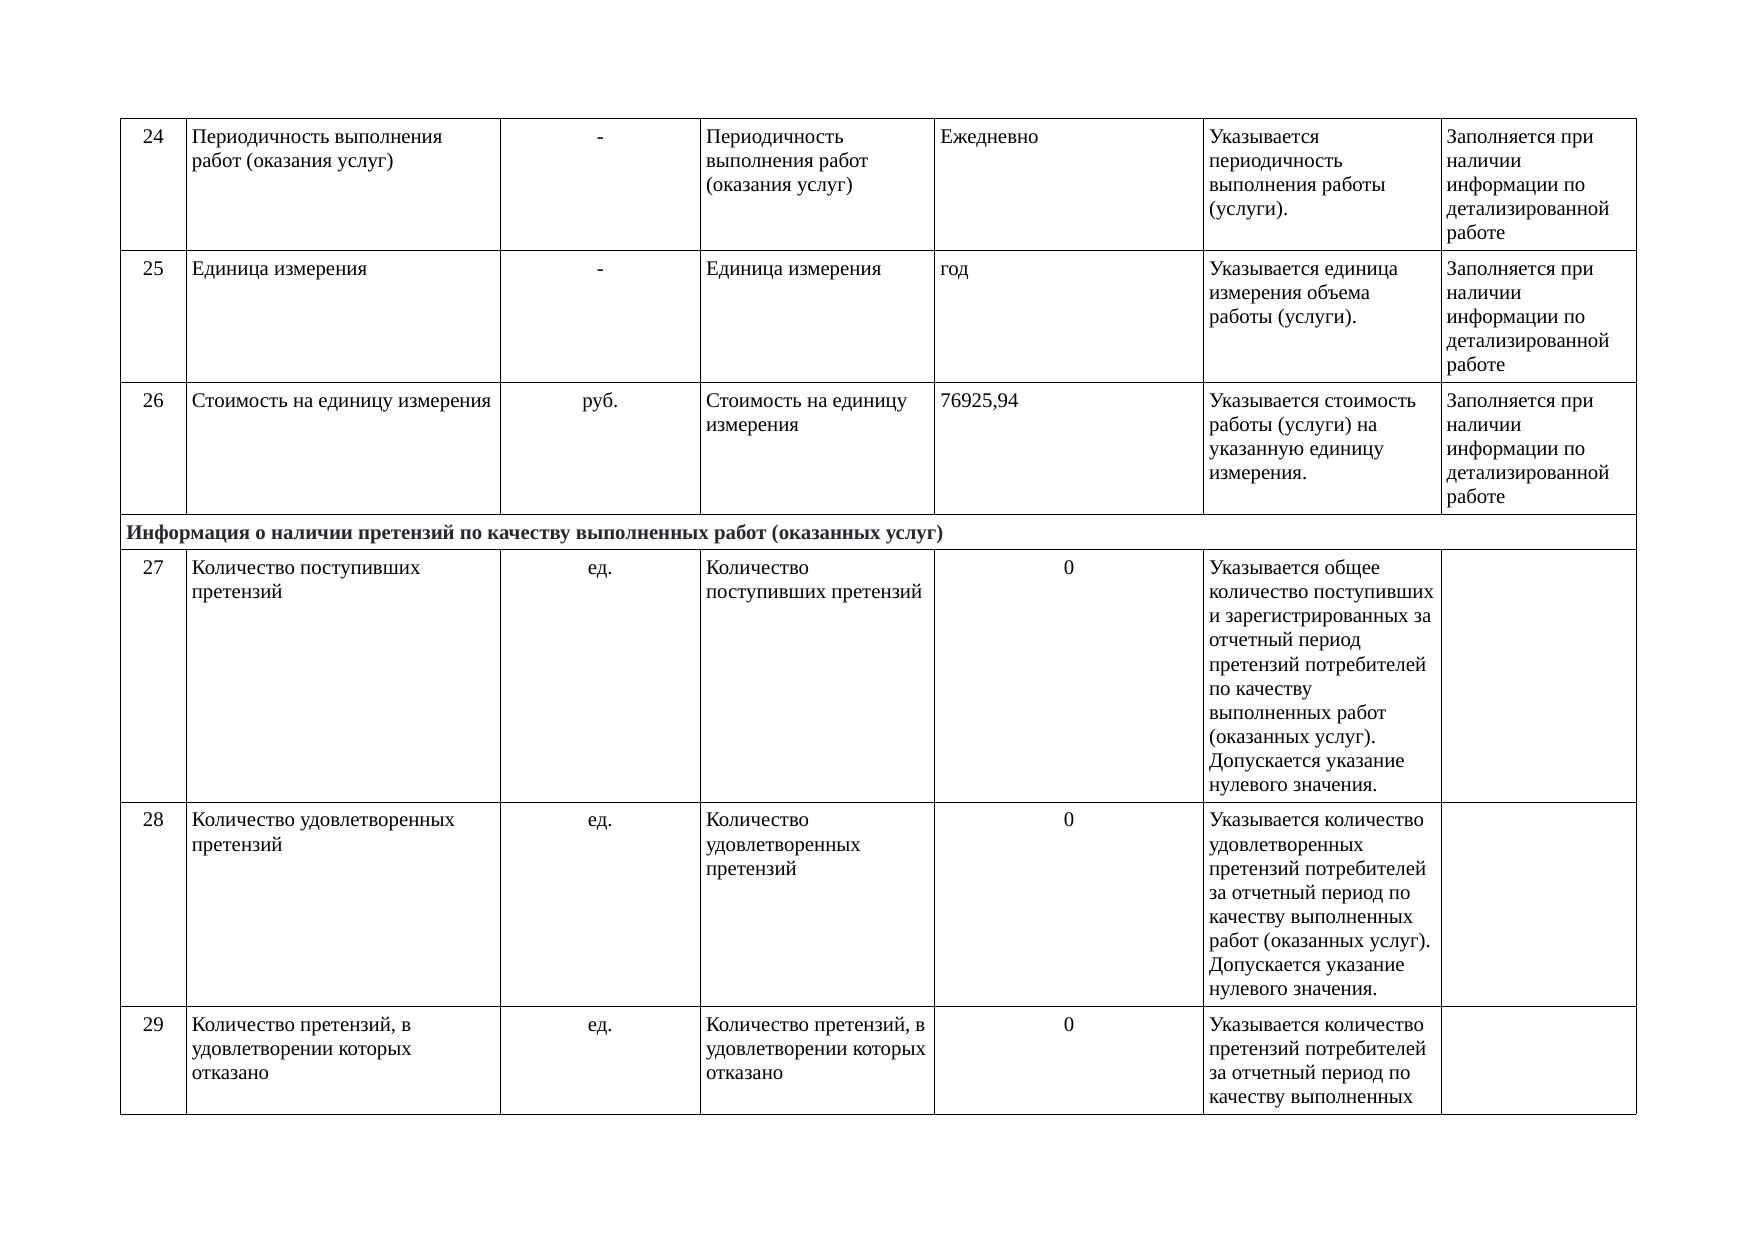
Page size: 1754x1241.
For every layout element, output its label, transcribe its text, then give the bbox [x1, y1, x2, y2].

table_cell 0 [935, 1007, 1203, 1113]
table_cell Количество удовлетворенных претензий [187, 803, 500, 1006]
table_cell 24 [121, 119, 186, 250]
table_cell 25 [121, 251, 186, 382]
table_cell 27 [121, 550, 186, 802]
table_cell ед. [501, 550, 700, 802]
table_cell Заполняется при наличии информации по детализированной работе [1442, 251, 1636, 382]
table_cell Периодичность выполнения работ (оказания услуг) [187, 119, 500, 250]
table_cell Указывается общее количество поступивших и зарегистрированных за отчетный период претензий потребителей по качеству выполненных работ (оказанных услуг). Допускается указание нулевого значения. [1204, 550, 1441, 802]
table_cell Стоимость на единицу измерения [187, 383, 500, 514]
table_cell - [501, 251, 700, 382]
table_cell Заполняется при наличии информации по детализированной работе [1442, 383, 1636, 514]
table_cell Информация о наличии претензий по качеству выполненных работ (оказанных услуг) [121, 515, 1636, 549]
table_cell Количество поступивших претензий [701, 550, 934, 802]
table_cell Количество удовлетворенных претензий [701, 803, 934, 1006]
table_cell Единица измерения [187, 251, 500, 382]
table_cell руб. [501, 383, 700, 514]
table_cell Указывается количество удовлетворенных претензий потребителей за отчетный период по качеству выполненных работ (оказанных услуг). Допускается указание нулевого значения. [1204, 803, 1441, 1006]
table_cell ед. [501, 803, 700, 1006]
table_cell Указывается периодичность выполнения работы (услуги). [1204, 119, 1441, 250]
table_cell 76925,94 [935, 383, 1203, 514]
table_cell - [501, 119, 700, 250]
table_cell 0 [935, 550, 1203, 802]
table_cell ед. [501, 1007, 700, 1113]
table_cell Указывается количество претензий потребителей за отчетный период по качеству выполненных [1204, 1007, 1441, 1113]
table_cell Количество претензий, в удовлетворении которых отказано [187, 1007, 500, 1113]
table_cell Указывается единица измерения объема работы (услуги). [1204, 251, 1441, 382]
table_cell Стоимость на единицу измерения [701, 383, 934, 514]
table_cell 28 [121, 803, 186, 1006]
table_cell 29 [121, 1007, 186, 1113]
table_cell [1442, 803, 1636, 1006]
table_cell Единица измерения [701, 251, 934, 382]
table_cell Периодичность выполнения работ (оказания услуг) [701, 119, 934, 250]
table_cell Количество претензий, в удовлетворении которых отказано [701, 1007, 934, 1113]
table_cell Указывается стоимость работы (услуги) на указанную единицу измерения. [1204, 383, 1441, 514]
table_cell 0 [935, 803, 1203, 1006]
table_cell [1442, 1007, 1636, 1113]
table_cell 26 [121, 383, 186, 514]
table_cell Заполняется при наличии информации по детализированной работе [1442, 119, 1636, 250]
table_cell Ежедневно [935, 119, 1203, 250]
table_cell [1442, 550, 1636, 802]
table_cell год [935, 251, 1203, 382]
table_cell Количество поступивших претензий [187, 550, 500, 802]
